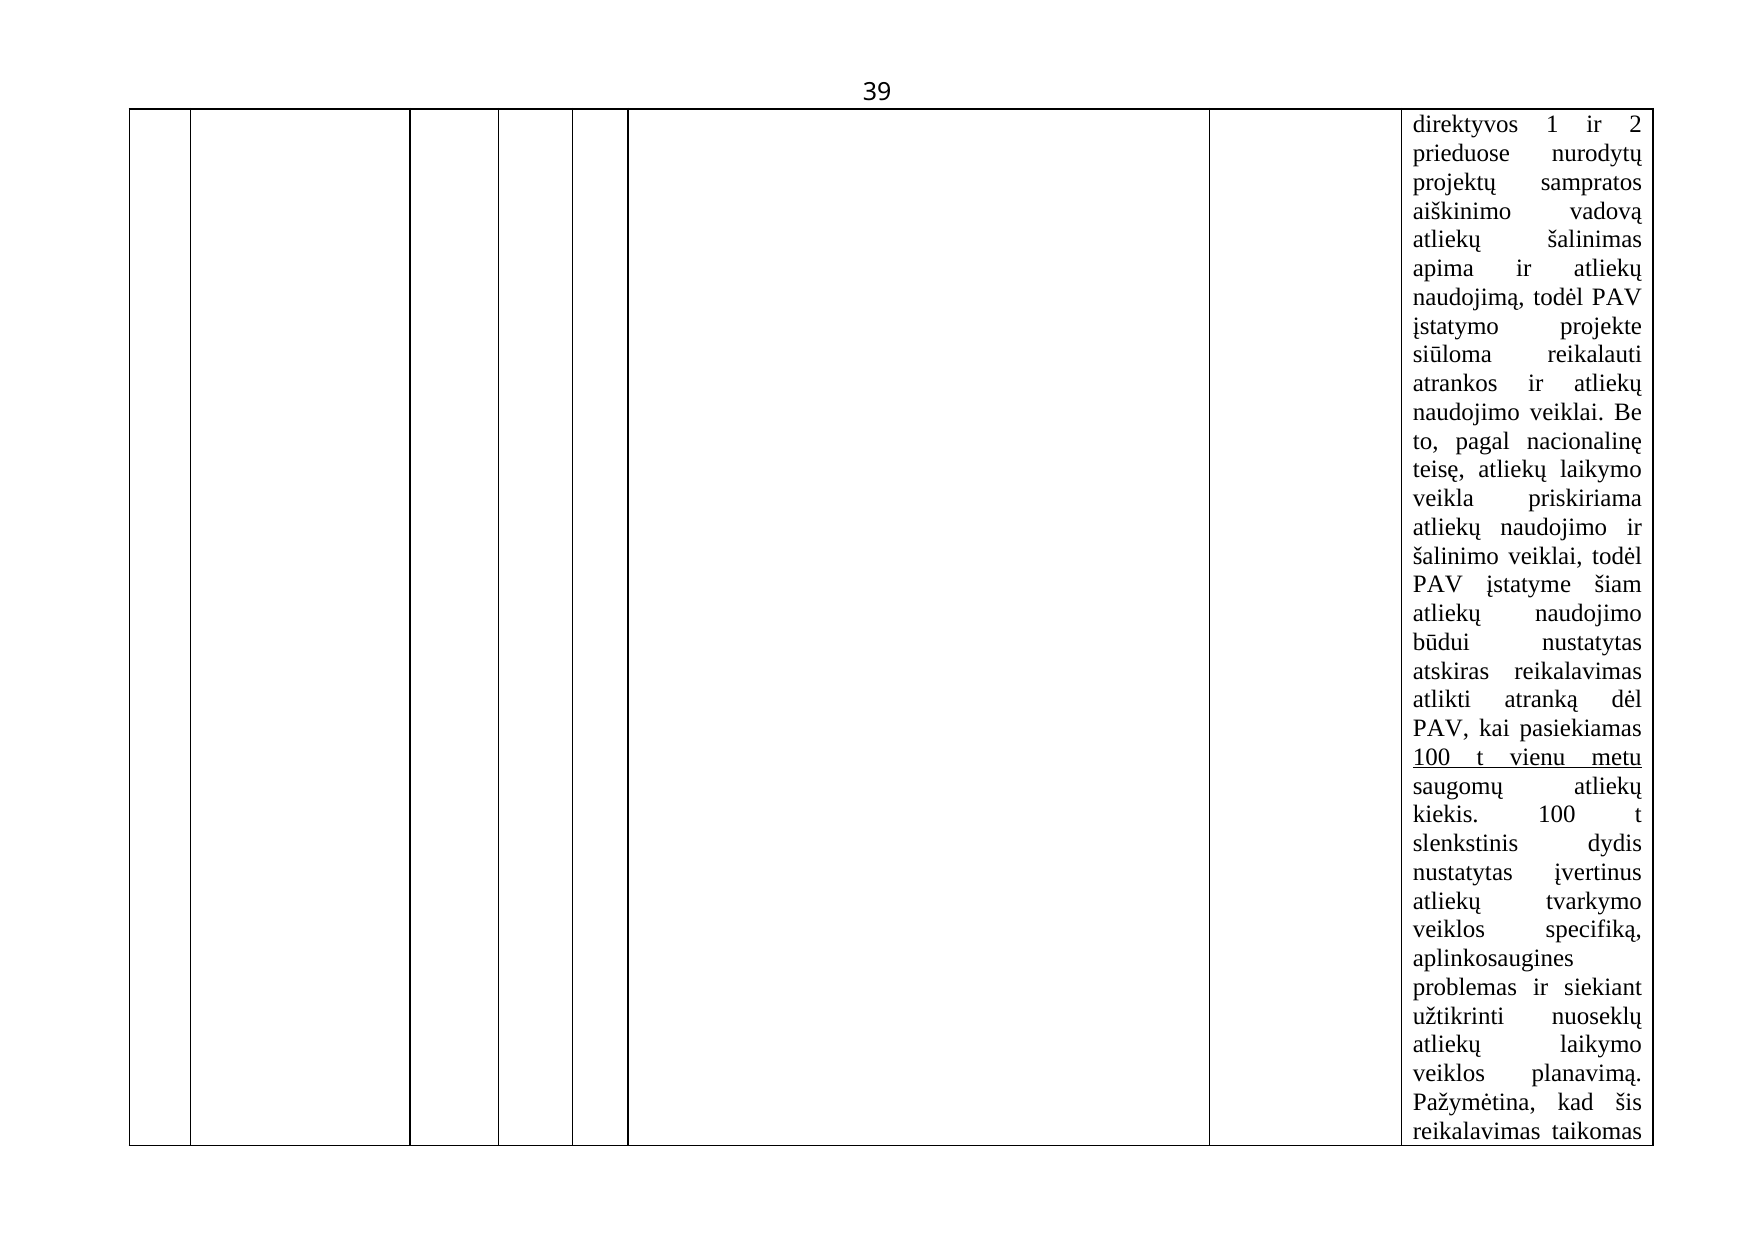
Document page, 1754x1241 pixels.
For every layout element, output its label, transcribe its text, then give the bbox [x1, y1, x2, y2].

table_cell [191, 110, 409, 1144]
table_cell [573, 110, 627, 1144]
table_cell [629, 110, 1209, 1144]
table_cell [499, 110, 572, 1144]
table_cell [411, 110, 498, 1144]
table_cell direktyvos 1 ir 2 prieduose nurodytų projektų sampratos aiškinimo vadovą atliekų šalinimas apima ir atliekų naudojimą, todėl PAV įstatymo projekte siūloma reikalauti atrankos ir atliekų naudojimo veiklai. Be to, pagal nacionalinę teisę, atliekų laikymo veikla priskiriama atliekų naudojimo ir šalinimo veiklai, todėl PAV įstatyme šiam atliekų naudojimo būdui nustatytas atskiras reikalavimas atlikti atranką dėl PAV, kai pasiekiamas 100 t vienu metu saugomų atliekų kiekis. 100 t slenkstinis dydis nustatytas įvertinus atliekų tvarkymo veiklos specifiką, aplinkosaugines problemas ir siekiant užtikrinti nuoseklų atliekų laikymo veiklos planavimą. Pažymėtina, kad šis reikalavimas taikomas [1402, 110, 1652, 1144]
table_cell [130, 110, 190, 1144]
table_cell [1210, 110, 1401, 1144]
